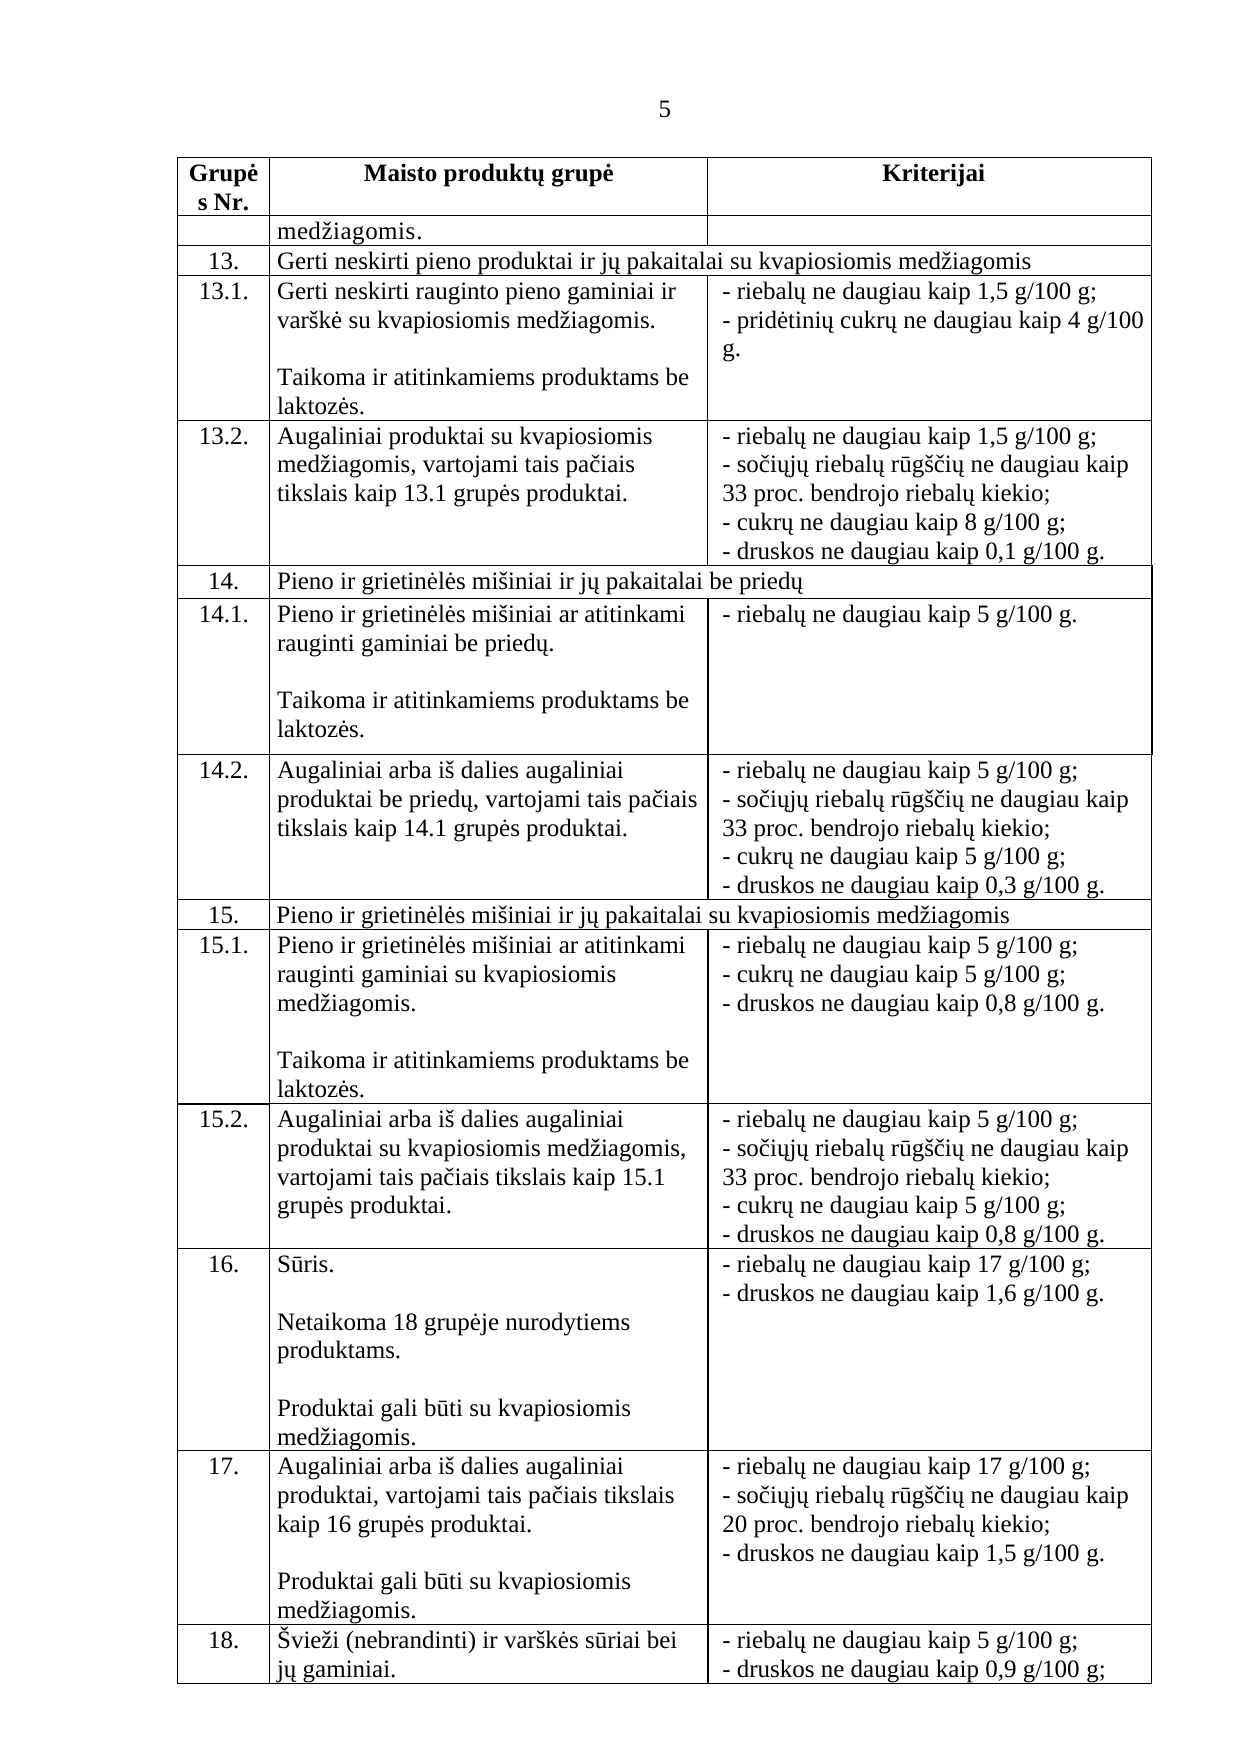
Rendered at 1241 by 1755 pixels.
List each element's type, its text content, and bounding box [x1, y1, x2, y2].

table_header Grupės Nr. [178, 158, 269, 215]
table_cell [178, 216, 269, 245]
table_cell [708, 216, 1151, 245]
table_cell 13.2. [178, 421, 269, 564]
table_cell Pieno ir grietinėlės mišiniai ar atitinkami rauginti gaminiai be priedų. Taikoma ir atitinkamiems produktams be laktozės. [270, 599, 707, 754]
table_cell - riebalų ne daugiau kaip 17 g/100 g; - sočiųjų riebalų rūgščių ne daugiau kaip 20 proc. bendrojo riebalų kiekio; - druskos ne daugiau kaip 1,5 g/100 g. [709, 1451, 1151, 1624]
table_cell - riebalų ne daugiau kaip 5 g/100 g; - cukrų ne daugiau kaip 5 g/100 g; - druskos ne daugiau kaip 0,8 g/100 g. [709, 930, 1151, 1103]
table_cell 15. [178, 900, 269, 929]
table_cell 15.1. [178, 930, 269, 1103]
table_cell Pieno ir grietinėlės mišiniai ar atitinkami rauginti gaminiai su kvapiosiomis medžiagomis. Taikoma ir atitinkamiems produktams be laktozės. [270, 930, 707, 1103]
table_cell 17. [178, 1451, 269, 1624]
table_cell - riebalų ne daugiau kaip 1,5 g/100 g; - sočiųjų riebalų rūgščių ne daugiau kaip 33 proc. bendrojo riebalų kiekio; - cukrų ne daugiau kaip 8 g/100 g; - druskos ne daugiau kaip 0,1 g/100 g. [708, 421, 1151, 564]
table_cell Augaliniai arba iš dalies augaliniai produktai be priedų, vartojami tais pačiais tikslais kaip 14.1 grupės produktai. [270, 755, 707, 899]
table_cell Augaliniai produktai su kvapiosiomis medžiagomis, vartojami tais pačiais tikslais kaip 13.1 grupės produktai. [270, 421, 707, 564]
table_cell 15.2. [178, 1105, 269, 1248]
table_cell Sūris. Netaikoma 18 grupėje nurodytiems produktams. Produktai gali būti su kvapiosiomis medžiagomis. [270, 1249, 707, 1450]
table_cell Augaliniai arba iš dalies augaliniai produktai su kvapiosiomis medžiagomis, vartojami tais pačiais tikslais kaip 15.1 grupės produktai. [270, 1104, 707, 1248]
table_cell Augaliniai arba iš dalies augaliniai produktai, vartojami tais pačiais tikslais kaip 16 grupės produktai. Produktai gali būti su kvapiosiomis medžiagomis. [270, 1451, 707, 1624]
table_cell Pieno ir grietinėlės mišiniai ir jų pakaitalai be priedų [270, 566, 1151, 597]
table_cell - riebalų ne daugiau kaip 5 g/100 g; - sočiųjų riebalų rūgščių ne daugiau kaip 33 proc. bendrojo riebalų kiekio; - cukrų ne daugiau kaip 5 g/100 g; - druskos ne daugiau kaip 0,8 g/100 g. [709, 1104, 1151, 1248]
table_cell 18. [178, 1625, 269, 1682]
table_cell - riebalų ne daugiau kaip 17 g/100 g; - druskos ne daugiau kaip 1,6 g/100 g. [709, 1249, 1151, 1450]
table_cell - riebalų ne daugiau kaip 5 g/100 g. [709, 599, 1151, 754]
table_cell Gerti neskirti pieno produktai ir jų pakaitalai su kvapiosiomis medžiagomis [270, 246, 1151, 275]
table_cell 14.1. [178, 599, 269, 754]
table_cell Švieži (nebrandinti) ir varškės sūriai bei jų gaminiai. [270, 1625, 707, 1682]
table_header Kriterijai [708, 158, 1151, 215]
table_cell 13. [178, 246, 269, 275]
table_cell Gerti neskirti rauginto pieno gaminiai ir varškė su kvapiosiomis medžiagomis. Taikoma ir atitinkamiems produktams be laktozės. [270, 276, 707, 420]
table_cell 16. [178, 1249, 269, 1450]
table_cell Pieno ir grietinėlės mišiniai ir jų pakaitalai su kvapiosiomis medžiagomis [270, 900, 1151, 929]
table_cell 14. [178, 566, 269, 597]
table_cell medžiagomis. [270, 216, 707, 245]
table_cell - riebalų ne daugiau kaip 5 g/100 g; - druskos ne daugiau kaip 0,9 g/100 g; [709, 1625, 1151, 1682]
table_cell - riebalų ne daugiau kaip 1,5 g/100 g; - pridėtinių cukrų ne daugiau kaip 4 g/100 g. [708, 276, 1151, 420]
table_cell 14.2. [178, 755, 269, 899]
table_cell 13.1. [178, 276, 269, 420]
table_header Maisto produktų grupė [270, 158, 707, 215]
table_cell - riebalų ne daugiau kaip 5 g/100 g; - sočiųjų riebalų rūgščių ne daugiau kaip 33 proc. bendrojo riebalų kiekio; - cukrų ne daugiau kaip 5 g/100 g; - druskos ne daugiau kaip 0,3 g/100 g. [709, 755, 1151, 899]
